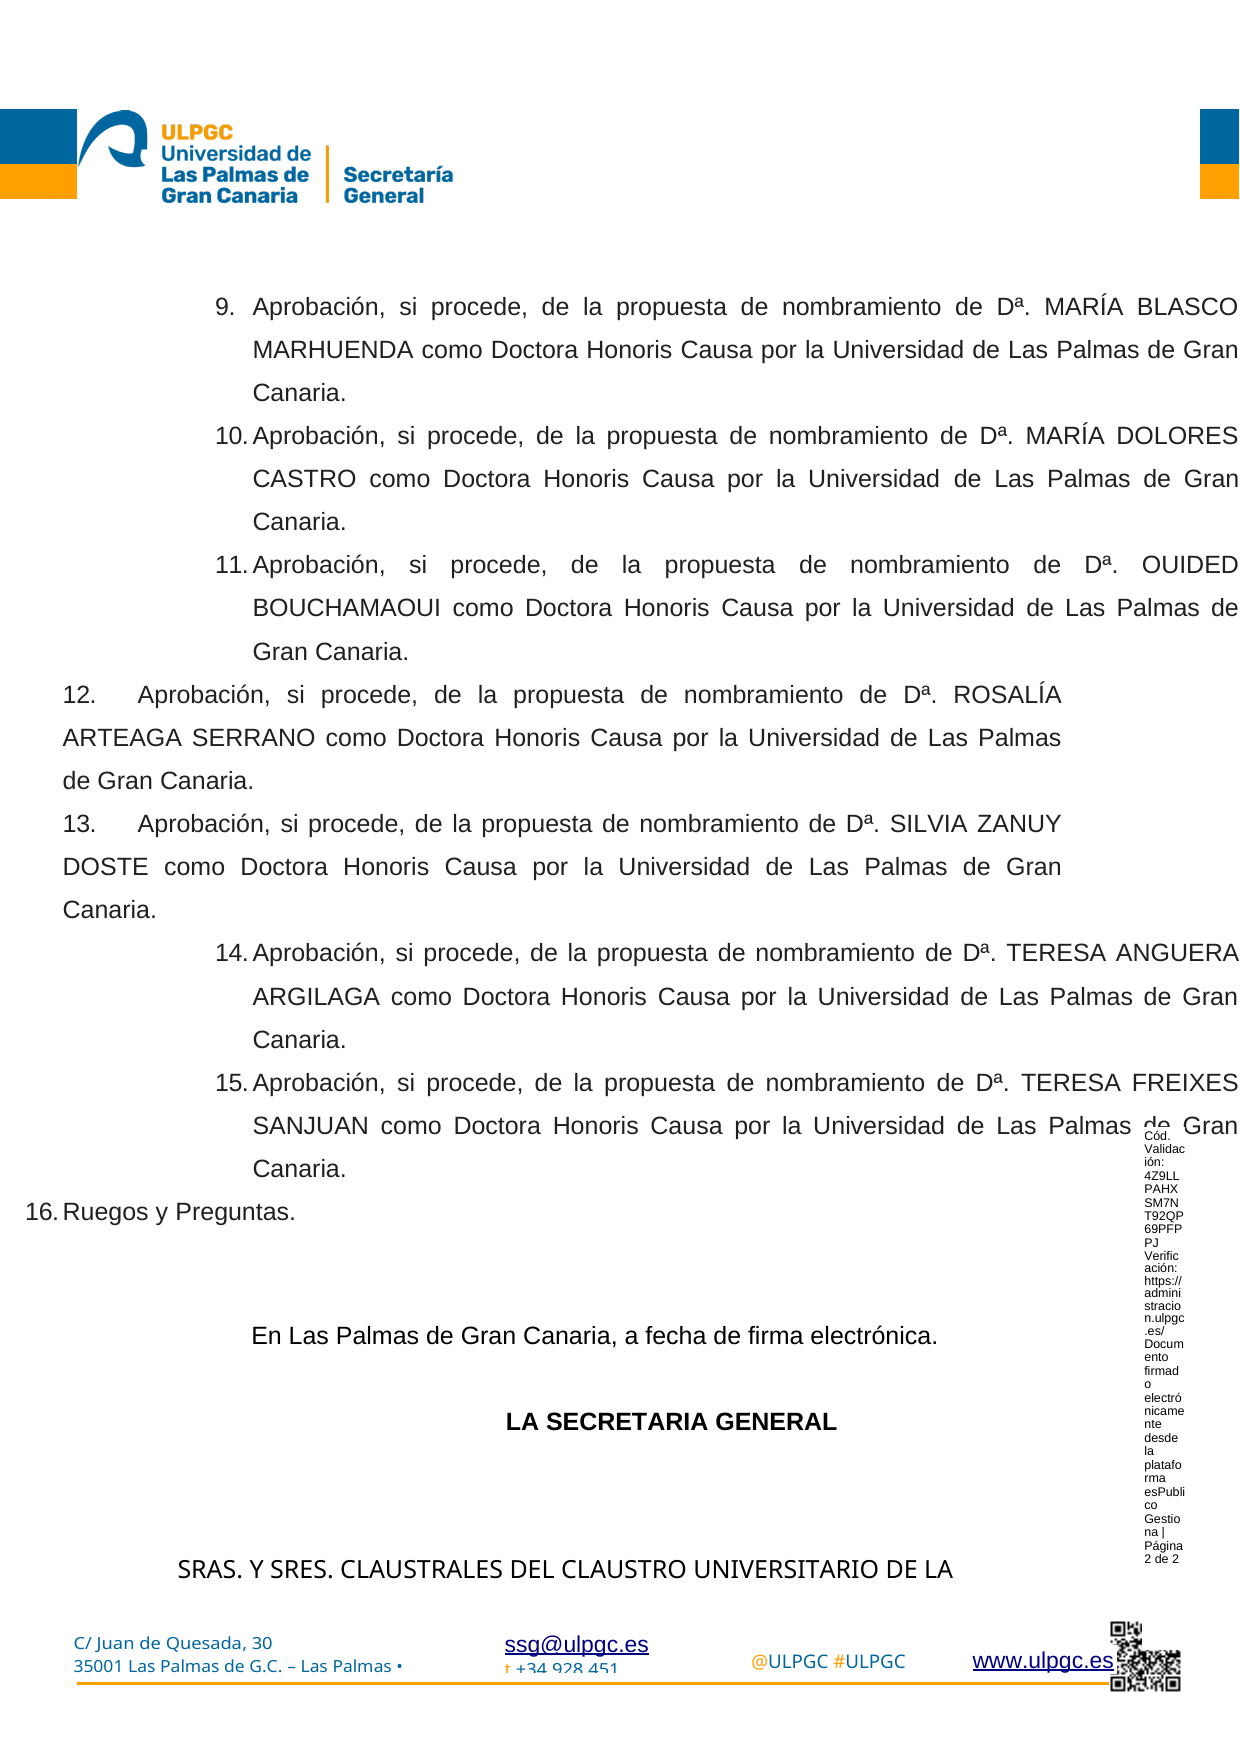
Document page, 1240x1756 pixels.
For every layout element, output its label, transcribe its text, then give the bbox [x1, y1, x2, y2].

list Aprobación, si procede, de la propuesta de nombramiento de Dª. MARÍA BLASCO MARHUENDA como Doctora Honoris Causa por la Universidad de Las Palmas de Gran Canaria. [215, 291, 1239, 406]
text LA SECRETARIA GENERAL [503, 1407, 839, 1436]
list Verificación: https://administracion.ulpgc.es/ [1144, 1250, 1185, 1338]
text SRAS. Y SRES. CLAUSTRALES DEL CLAUSTRO UNIVERSITARIO DE LA [177, 1553, 1115, 1585]
list Cód. Validación: 4Z9LLPAHXSM7NT92QP69PFPPJ [1144, 1129, 1185, 1250]
list Aprobación, si procede, de la propuesta de nombramiento de Dª. MARÍA DOLORES CASTRO como Doctora Honoris Causa por la Universidad de Las Palmas de Gran Canaria. [215, 421, 1239, 536]
list Aprobación, si procede, de la propuesta de nombramiento de Dª. TERESA ANGUERA ARGILAGA como Doctora Honoris Causa por la Universidad de Las Palmas de Gran Canaria. [215, 938, 1239, 1053]
list Ruegos y Preguntas. [25, 1197, 1142, 1226]
list Aprobación, si procede, de la propuesta de nombramiento de Dª. ROSALÍA ARTEAGA SERRANO como Doctora Honoris Causa por la Universidad de Las Palmas de Gran Canaria. [62, 679, 1063, 794]
text [1185, 1321, 1239, 1349]
list Documento firmado electrónicamente desde la plataforma esPublico Gestiona | Página 2 de 2 [1144, 1338, 1185, 1566]
list Aprobación, si procede, de la propuesta de nombramiento de Dª. OUIDED BOUCHAMAOUI como Doctora Honoris Causa por la Universidad de Las Palmas de Gran Canaria. [215, 550, 1239, 665]
list [1185, 1197, 1239, 1226]
list Aprobación, si procede, de la propuesta de nombramiento de Dª. TERESA FREIXES SANJUAN como Doctora Honoris Causa por la Universidad de Las Palmas de Gran Canaria. [215, 1068, 1239, 1650]
list Aprobación, si procede, de la propuesta de nombramiento de Dª. SILVIA ZANUY DOSTE como Doctora Honoris Causa por la Universidad de Las Palmas de Gran Canaria. [62, 809, 1063, 924]
text En Las Palmas de Gran Canaria, a fecha de firma electrónica. [251, 1321, 1142, 1349]
